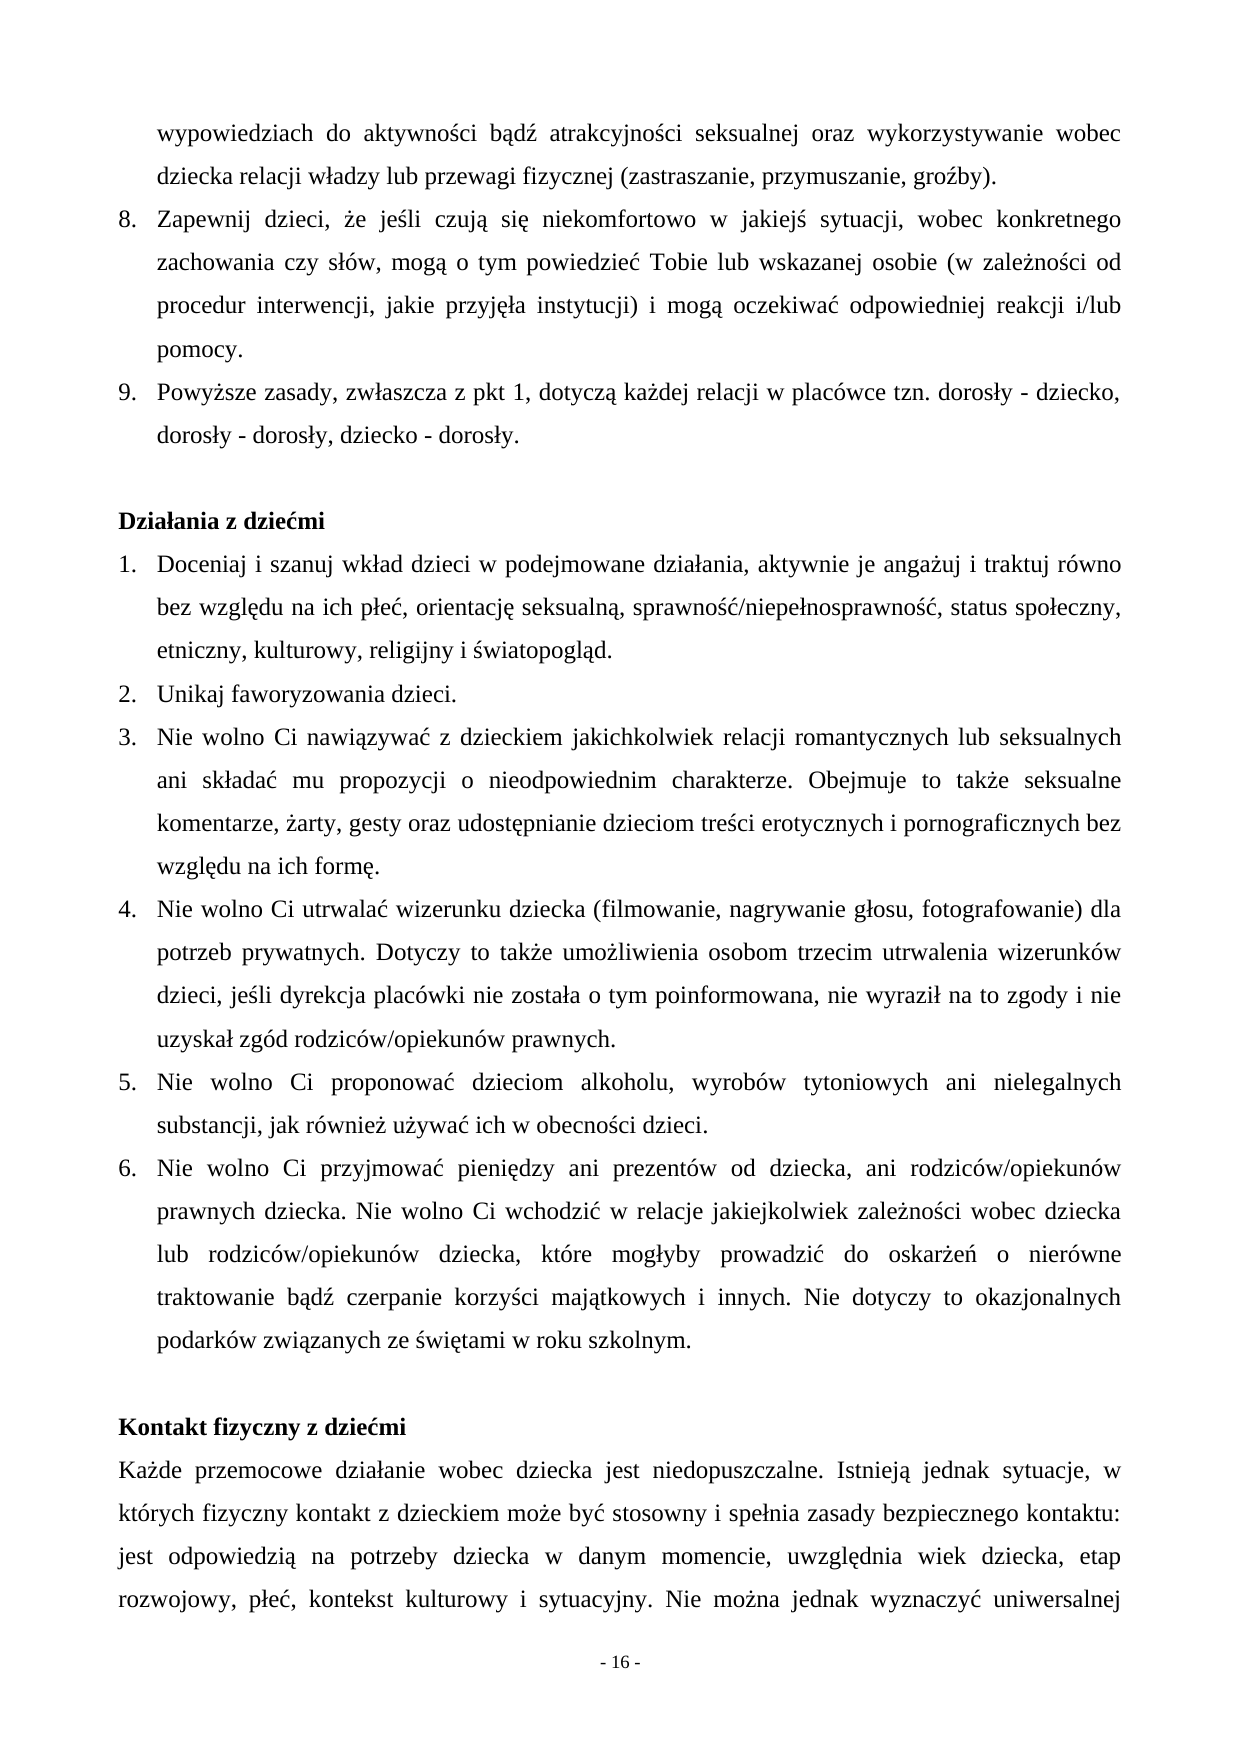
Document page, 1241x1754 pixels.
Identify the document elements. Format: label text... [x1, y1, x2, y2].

list Nie wolno Ci nawiązywać z dzieckiem jakichkolwiek relacji romantycznych lub seksualnych ani składać mu propozycji o nieodpowiednim charakterze. Obejmuje to także seksualne komentarze, żarty, gesty oraz udostępnianie dzieciom treści erotycznych i pornograficznych bez względu na ich formę. [118, 722, 1122, 880]
list Unikaj faworyzowania dzieci. [118, 679, 1122, 707]
text Każde przemocowe działanie wobec dziecka jest niedopuszczalne. Istnieją jednak sytuacje, w których fizyczny kontakt z dzieckiem może być stosowny i spełnia zasady bezpiecznego kontaktu: jest odpowiedzią na potrzeby dziecka w danym momencie, uwzględnia wiek dziecka, etap rozwojowy, płeć, kontekst kulturowy i sytuacyjny. Nie można jednak wyznaczyć uniwersalnej [118, 1455, 1122, 1613]
list Nie wolno Ci proponować dzieciom alkoholu, wyrobów tytoniowych ani nielegalnych substancji, jak również używać ich w obecności dzieci. [118, 1067, 1122, 1139]
list Doceniaj i szanuj wkład dzieci w podejmowane działania, aktywnie je angażuj i traktuj równo bez względu na ich płeć, orientację seksualną, sprawność/niepełnosprawność, status społeczny, etniczny, kulturowy, religijny i światopogląd. [118, 549, 1122, 664]
list Nie wolno Ci utrwalać wizerunku dziecka (filmowanie, nagrywanie głosu, fotografowanie) dla potrzeb prywatnych. Dotyczy to także umożliwienia osobom trzecim utrwalenia wizerunków dzieci, jeśli dyrekcja placówki nie została o tym poinformowana, nie wyraził na to zgody i nie uzyskał zgód rodziców/opiekunów prawnych. [118, 894, 1122, 1052]
list Nie wolno Ci przyjmować pieniędzy ani prezentów od dziecka, ani rodziców/opiekunów prawnych dziecka. Nie wolno Ci wchodzić w relacje jakiejkolwiek zależności wobec dziecka lub rodziców/opiekunów dziecka, które mogłyby prowadzić do oskarżeń o nierówne traktowanie bądź czerpanie korzyści majątkowych i innych. Nie dotyczy to okazjonalnych podarków związanych ze świętami w roku szkolnym. [118, 1153, 1122, 1354]
text Kontakt fizyczny z dziećmi [118, 1412, 1122, 1441]
list Powyższe zasady, zwłaszcza z pkt 1, dotyczą każdej relacji w placówce tzn. dorosły - dziecko, dorosły - dorosły, dziecko - dorosły. [118, 377, 1122, 449]
list Zapewnij dzieci, że jeśli czują się niekomfortowo w jakiejś sytuacji, wobec konkretnego zachowania czy słów, mogą o tym powiedzieć Tobie lub wskazanej osobie (w zależności od procedur interwencji, jakie przyjęła instytucji) i mogą oczekiwać odpowiedniej reakcji i/lub pomocy. [118, 204, 1122, 362]
list wypowiedziach do aktywności bądź atrakcyjności seksualnej oraz wykorzystywanie wobec dziecka relacji władzy lub przewagi fizycznej (zastraszanie, przymuszanie, groźby). [118, 118, 1122, 190]
text Działania z dziećmi [118, 506, 1122, 535]
